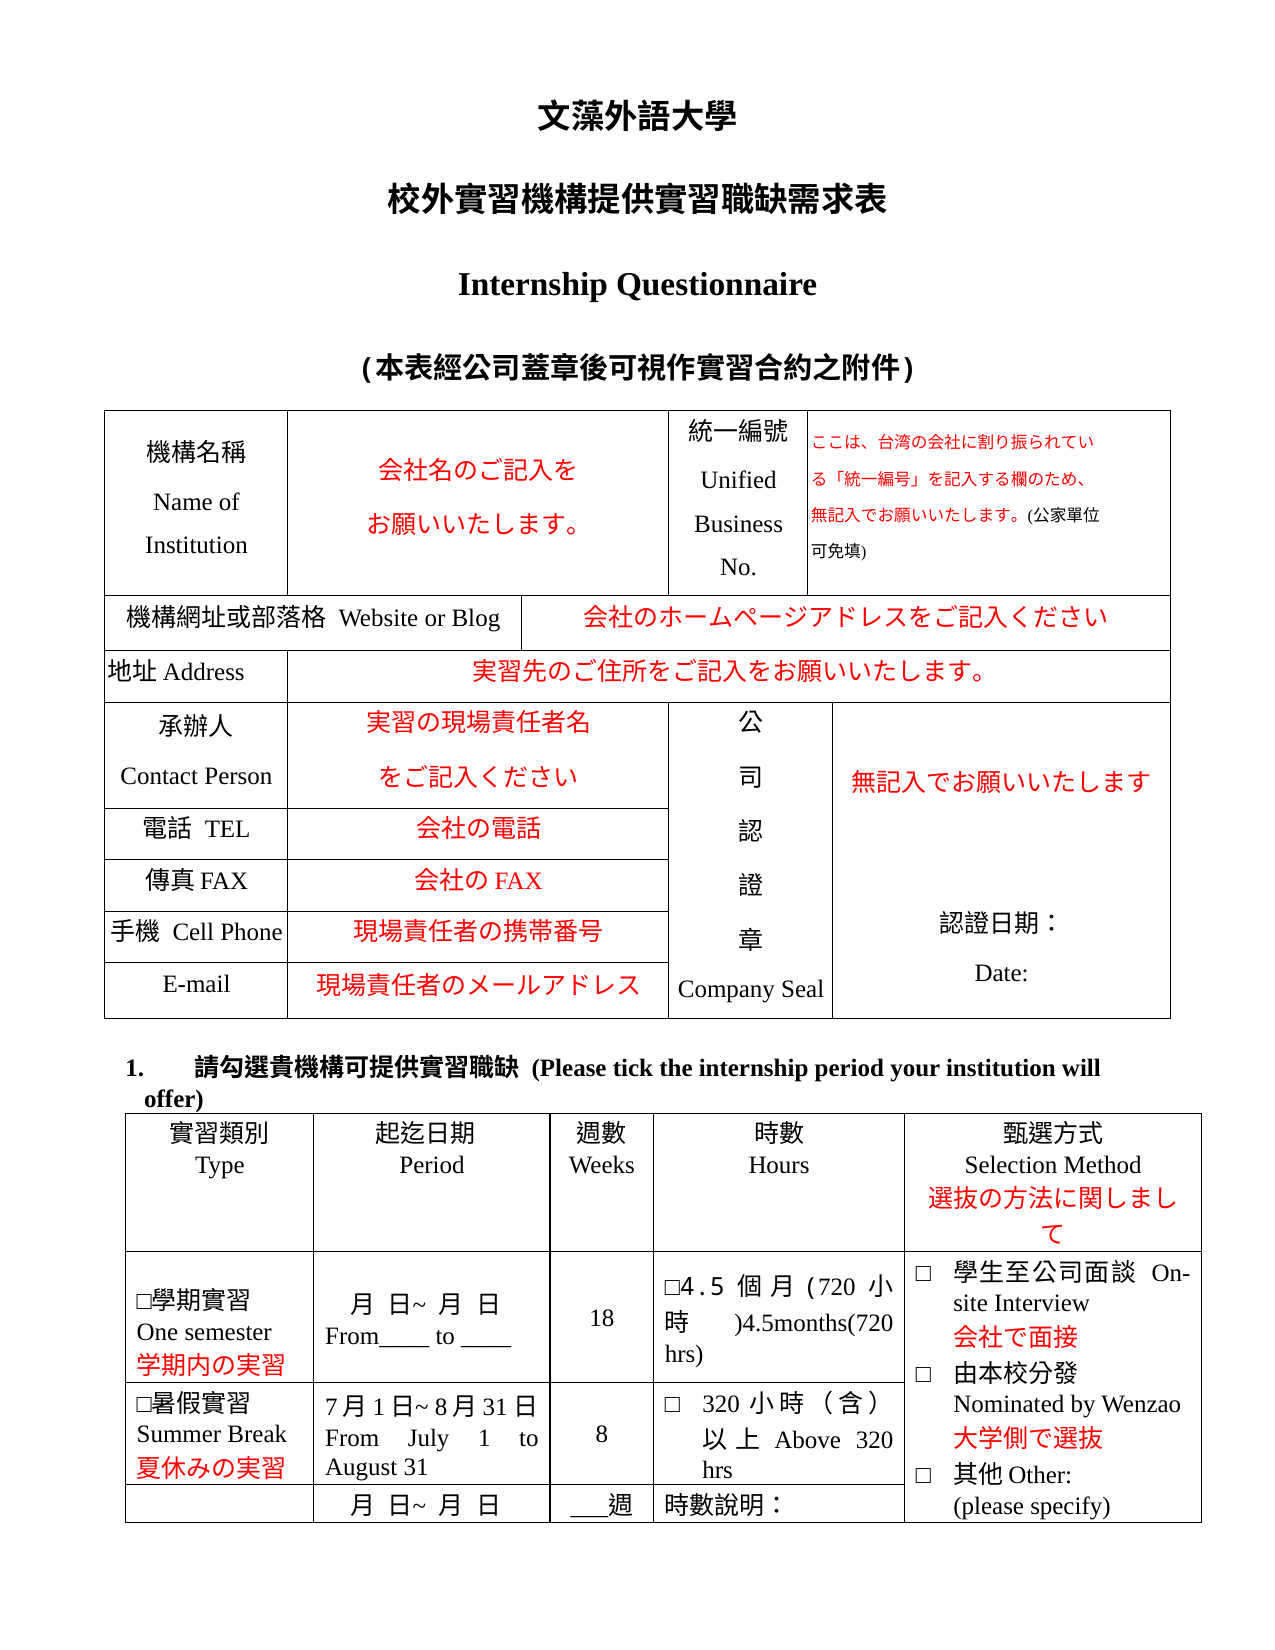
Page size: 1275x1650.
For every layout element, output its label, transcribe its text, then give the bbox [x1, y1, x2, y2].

table_cell 電話 TEL [105, 809, 287, 859]
table_header 時數 Hours [654, 1114, 904, 1251]
text (本表經公司蓋章後可視作實習合約之附件) [125, 352, 1150, 385]
table_header ここは、台湾の会社に割り振られている「統一編号」を記入する欄のため、無記入でお願いいたします。(公家單位可免填) [808, 411, 1170, 595]
table_cell 18 [551, 1252, 653, 1382]
table_cell 実習先のご住所をご記入をお願いいたします。 [288, 651, 1170, 702]
table_cell □4.5個月(720小時)4.5months(720 hrs) [654, 1252, 904, 1382]
table_cell 8 [551, 1383, 653, 1484]
table_cell □學期實習 One semester 学期内の実習 [126, 1252, 313, 1382]
table_cell 会社のホームページアドレスをご記入ください [522, 596, 1170, 650]
table_cell 時數說明： [654, 1485, 904, 1522]
table_cell 現場責任者の携帯番号 [288, 912, 668, 962]
text Internship Questionnaire [125, 268, 1150, 302]
table_header 實習類別 Type [126, 1114, 313, 1251]
table_header 週數Weeks [551, 1114, 653, 1251]
table_cell ___週 [551, 1485, 653, 1522]
table_cell 月 日~ 月 日 [314, 1485, 549, 1522]
table_cell 320小時（含）以上Above 320 hrs [654, 1383, 904, 1484]
text 文藻外語大學 [125, 102, 1150, 135]
table_header 会社名のご記入を お願いいたします。 [288, 411, 668, 595]
table_cell 月 日~ 月 日 From____ to ____ [314, 1252, 549, 1382]
table_header 起迄日期 Period [314, 1114, 549, 1251]
table_cell 会社の電話 [288, 809, 668, 859]
table_cell 会社のFAX [288, 860, 668, 911]
table_cell [126, 1485, 313, 1522]
table_cell 地址Address [105, 651, 287, 702]
list 請勾選貴機構可提供實習職缺 (Please tick the internship period your institution will offer) [125, 1047, 1150, 1112]
table_cell 承辦人 Contact Person [105, 703, 287, 808]
table_cell 學生至公司面談 On-site Interview 会社で面接 由本校分發 Nominated by Wenzao 大学側で選抜 其他Other: (please specify) その他の場合は、 具体的に方法を記入 [905, 1252, 1201, 1522]
table_header 甄選方式 Selection Method 選抜の方法に関しまして [905, 1114, 1201, 1251]
table_header 統一編號 Unified Business No. [669, 411, 807, 595]
table_cell 公 司 認 證 章 Company Seal [669, 703, 832, 1018]
text 校外實習機構提供實習職缺需求表 [125, 185, 1150, 218]
table_cell E-mail [105, 963, 287, 1018]
table_cell 機構網址或部落格 Website or Blog [105, 596, 521, 650]
table_cell 7月1日~ 8月31 日 From July 1 to August 31 [314, 1383, 549, 1484]
table_cell 傳真FAX [105, 860, 287, 911]
table_cell 現場責任者のメールアドレス [288, 963, 668, 1018]
table_header 機構名稱 Name of Institution [105, 411, 287, 595]
table_cell □暑假實習 Summer Break 夏休みの実習 [126, 1383, 313, 1484]
table_cell 手機 Cell Phone [105, 912, 287, 962]
table_cell 実習の現場責任者名 をご記入ください [288, 703, 668, 808]
table_cell 無記入でお願いいたします 認證日期： Date: [833, 703, 1170, 1018]
